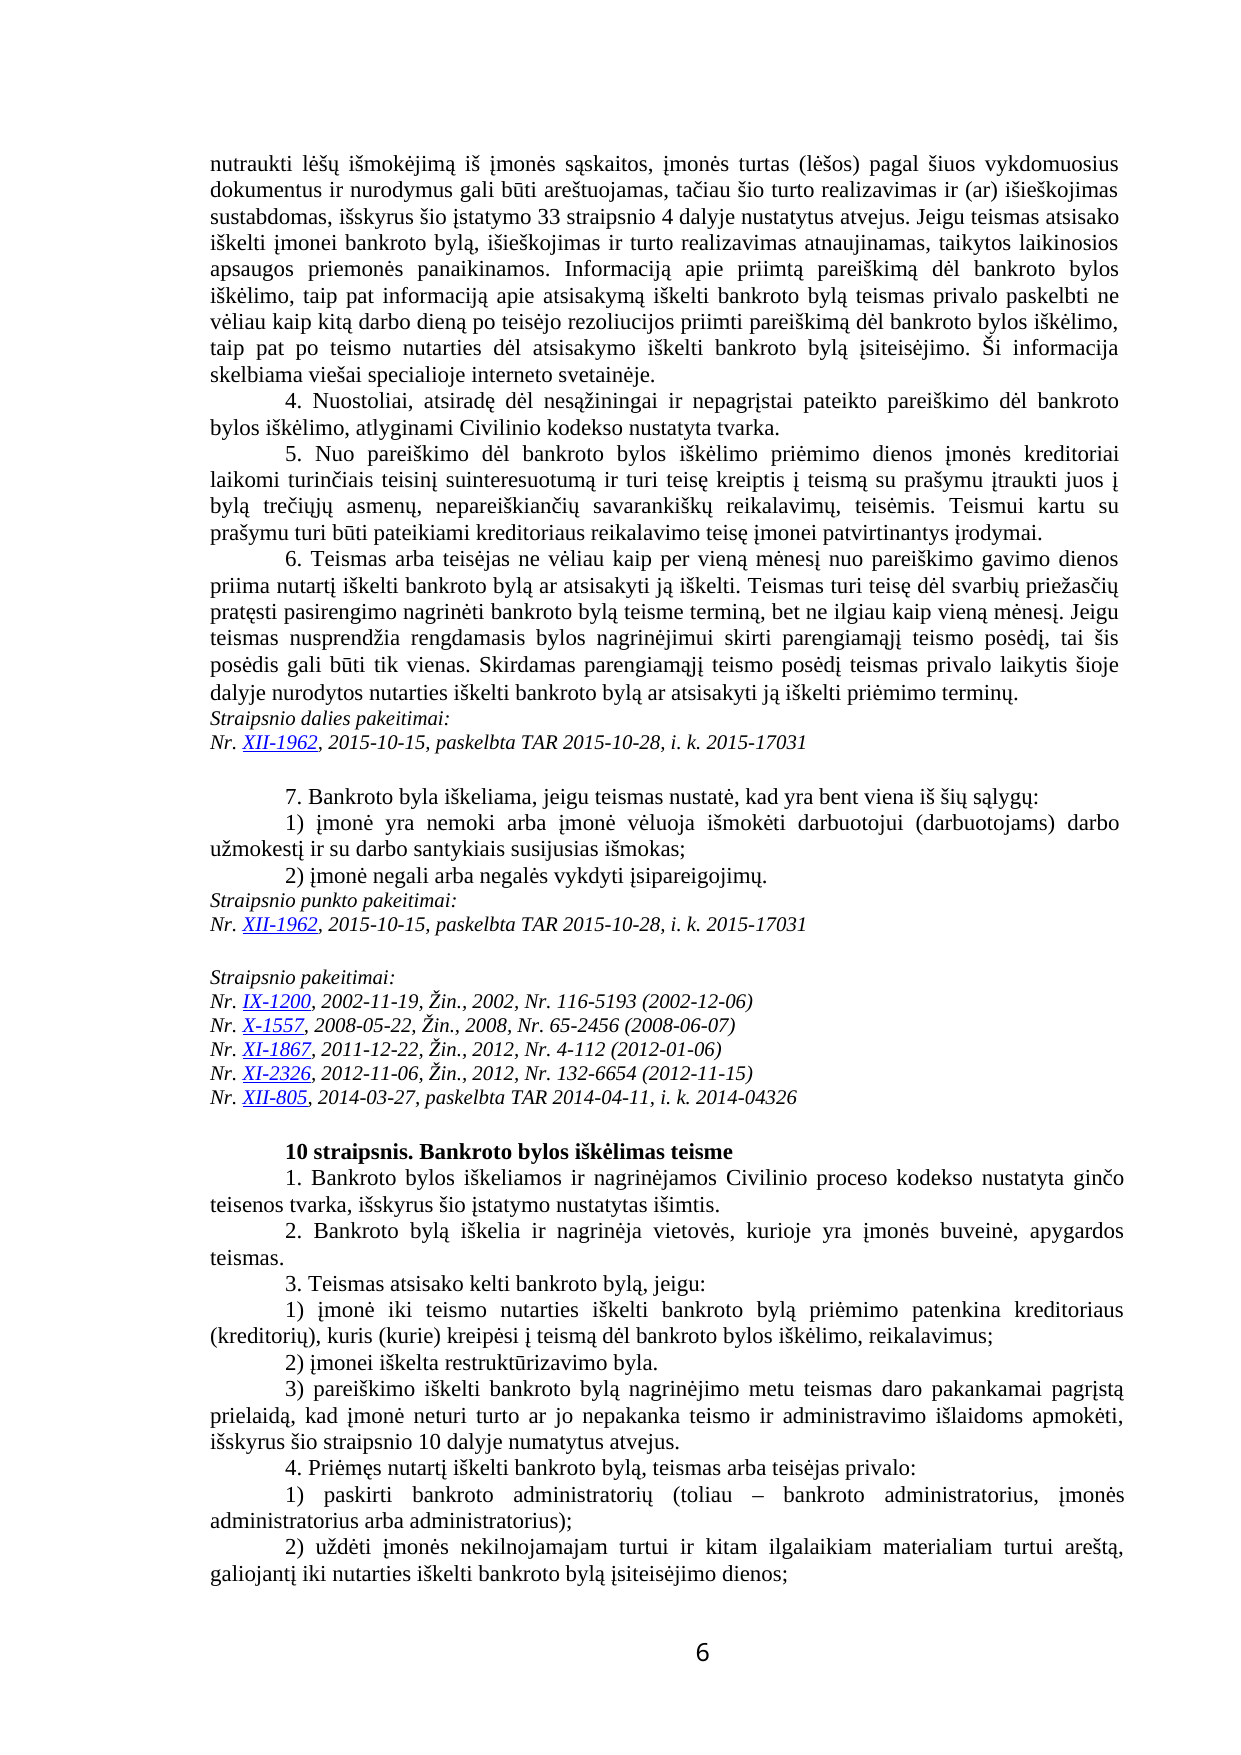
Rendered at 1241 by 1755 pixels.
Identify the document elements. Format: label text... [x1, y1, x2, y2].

text Nr. IX-1200, 2002-11-19, Žin., 2002, Nr. 116-5193 (2002-12-06) [210, 989, 1126, 1013]
text 6. Teismas arba teisėjas ne vėliau kaip per vieną mėnesį nuo pareiškimo gavimo dienos priima nutartį iškelti bankroto bylą ar atsisakyti ją iškelti. Teismas turi teisę dėl svarbių priežasčių pratęsti pasirengimo nagrinėti bankroto bylą teisme terminą, bet ne ilgiau kaip vieną mėnesį. Jeigu teismas nusprendžia rengdamasis bylos nagrinėjimui skirti parengiamąjį teismo posėdį, tai šis posėdis gali būti tik vienas. Skirdamas parengiamąjį teismo posėdį teismas privalo laikytis šioje dalyje nurodytos nutarties iškelti bankroto bylą ar atsisakyti ją iškelti priėmimo terminų. [210, 545, 1120, 706]
text 1) paskirti bankroto administratorių (toliau – bankroto administratorius, įmonės administratorius arba administratorius); [210, 1481, 1126, 1533]
text 2) uždėti įmonės nekilnojamajam turtui ir kitam ilgalaikiam materialiam turtui areštą, galiojantį iki nutarties iškelti bankroto bylą įsiteisėjimo dienos; [210, 1533, 1126, 1586]
text Straipsnio pakeitimai: [210, 965, 1126, 989]
text 2) įmonei iškelta restruktūrizavimo byla. [210, 1349, 1126, 1375]
text 10 straipsnis. Bankroto bylos iškėlimas teisme [210, 1138, 1126, 1164]
text Straipsnio punkto pakeitimai: [210, 888, 1120, 912]
text Nr. XII-805, 2014-03-27, paskelbta TAR 2014-04-11, i. k. 2014-04326 [210, 1085, 1126, 1109]
text Nr. XI-1867, 2011-12-22, Žin., 2012, Nr. 4-112 (2012-01-06) [210, 1037, 1120, 1061]
text Nr. X-1557, 2008-05-22, Žin., 2008, Nr. 65-2456 (2008-06-07) [210, 1013, 1126, 1037]
text 5. Nuo pareiškimo dėl bankroto bylos iškėlimo priėmimo dienos įmonės kreditoriai laikomi turinčiais teisinį suinteresuotumą ir turi teisę kreiptis į teismą su prašymu įtraukti juos į bylą trečiųjų asmenų, nepareiškiančių savarankiškų reikalavimų, teisėmis. Teismui kartu su prašymu turi būti pateikiami kreditoriaus reikalavimo teisę įmonei patvirtinantys įrodymai. [210, 440, 1120, 545]
text Straipsnio dalies pakeitimai: [210, 706, 1120, 730]
text 1. Bankroto bylos iškeliamos ir nagrinėjamos Civilinio proceso kodekso nustatyta ginčo teisenos tvarka, išskyrus šio įstatymo nustatytas išimtis. [210, 1164, 1126, 1217]
text 2) įmonė negali arba negalės vykdyti įsipareigojimų. [210, 862, 1120, 888]
text 3. Teismas atsisako kelti bankroto bylą, jeigu: [210, 1270, 1126, 1296]
text 1) įmonė yra nemoki arba įmonė vėluoja išmokėti darbuotojui (darbuotojams) darbo užmokestį ir su darbo santykiais susijusias išmokas; [210, 809, 1120, 862]
text Nr. XI-2326, 2012-11-06, Žin., 2012, Nr. 132-6654 (2012-11-15) [210, 1061, 1126, 1085]
text 4. Priėmęs nutartį iškelti bankroto bylą, teismas arba teisėjas privalo: [210, 1454, 1126, 1481]
text Nr. XII-1962, 2015-10-15, paskelbta TAR 2015-10-28, i. k. 2015-17031 [210, 912, 1120, 936]
text 3) pareiškimo iškelti bankroto bylą nagrinėjimo metu teismas daro pakankamai pagrįstą prielaidą, kad įmonė neturi turto ar jo nepakanka teismo ir administravimo išlaidoms apmokėti, išskyrus šio straipsnio 10 dalyje numatytus atvejus. [210, 1375, 1126, 1454]
text Nr. XII-1962, 2015-10-15, paskelbta TAR 2015-10-28, i. k. 2015-17031 [210, 730, 1120, 754]
text 1) įmonė iki teismo nutarties iškelti bankroto bylą priėmimo patenkina kreditoriaus (kreditorių), kuris (kurie) kreipėsi į teismą dėl bankroto bylos iškėlimo, reikalavimus; [210, 1296, 1126, 1349]
text 7. Bankroto byla iškeliama, jeigu teismas nustatė, kad yra bent viena iš šių sąlygų: [210, 783, 1120, 809]
text 2. Bankroto bylą iškelia ir nagrinėja vietovės, kurioje yra įmonės buveinė, apygardos teismas. [210, 1217, 1126, 1270]
text 4. Nuostoliai, atsiradę dėl nesąžiningai ir nepagrįstai pateikto pareiškimo dėl bankroto bylos iškėlimo, atlyginami Civilinio kodekso nustatyta tvarka. [210, 387, 1120, 440]
text nutraukti lėšų išmokėjimą iš įmonės sąskaitos, įmonės turtas (lėšos) pagal šiuos vykdomuosius dokumentus ir nurodymus gali būti areštuojamas, tačiau šio turto realizavimas ir (ar) išieškojimas sustabdomas, išskyrus šio įstatymo 33 straipsnio 4 dalyje nustatytus atvejus. Jeigu teismas atsisako iškelti įmonei bankroto bylą, išieškojimas ir turto realizavimas atnaujinamas, taikytos laikinosios apsaugos priemonės panaikinamos. Informaciją apie priimtą pareiškimą dėl bankroto bylos iškėlimo, taip pat informaciją apie atsisakymą iškelti bankroto bylą teismas privalo paskelbti ne vėliau kaip kitą darbo dieną po teisėjo rezoliucijos priimti pareiškimą dėl bankroto bylos iškėlimo, taip pat po teismo nutarties dėl atsisakymo iškelti bankroto bylą įsiteisėjimo. Ši informacija skelbiama viešai specialioje interneto svetainėje. [210, 150, 1120, 387]
